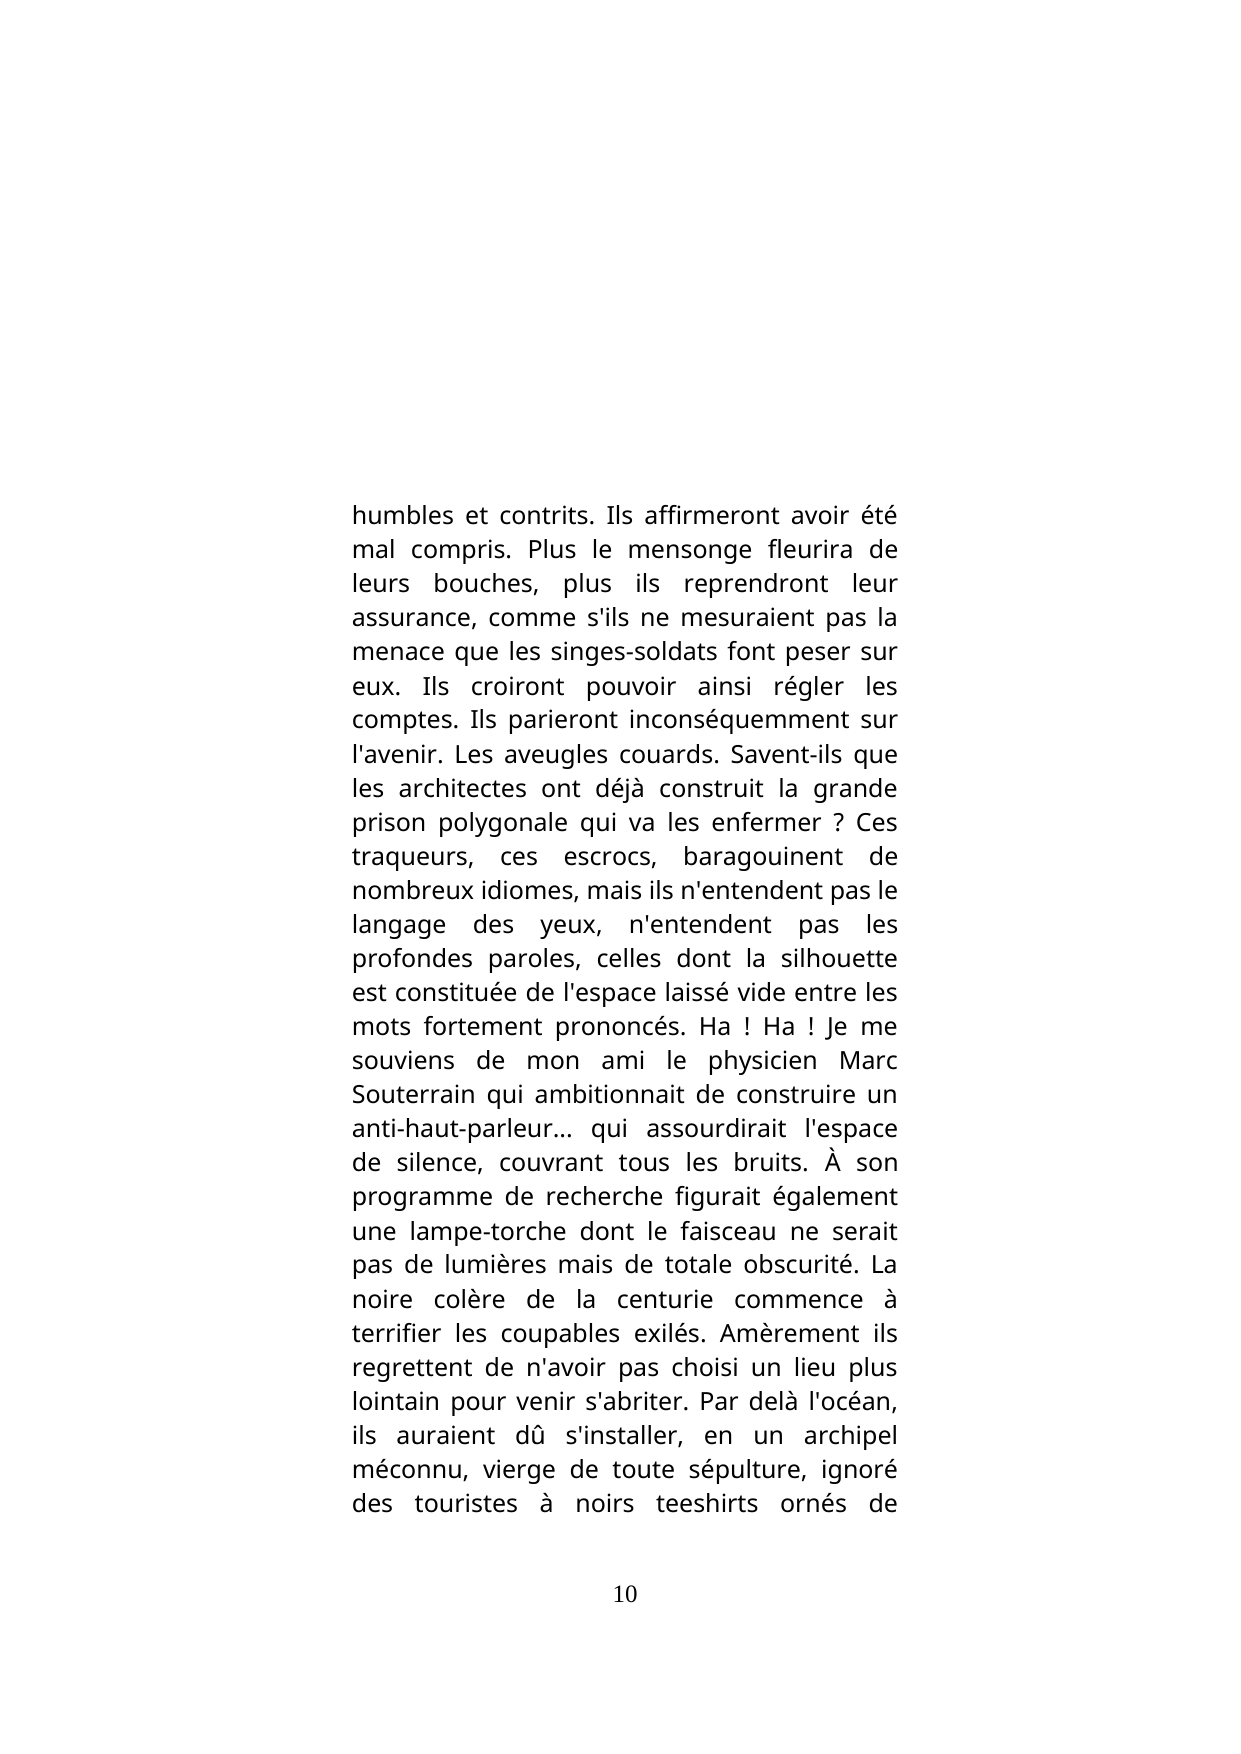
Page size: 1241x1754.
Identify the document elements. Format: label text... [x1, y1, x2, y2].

text humbles et contrits. Ils affirmeront avoir été mal compris. Plus le mensonge fleurira de leurs bouches, plus ils reprendront leur assurance, comme s'ils ne mesuraient pas la menace que les singes-soldats font peser sur eux. Ils croiront pouvoir ainsi régler les comptes. Ils parieront inconséquemment sur l'avenir. Les aveugles couards. Savent-ils que les architectes ont déjà construit la grande prison polygonale qui va les enfermer ? Ces traqueurs, ces escrocs, baragouinent de nombreux idiomes, mais ils n'entendent pas le langage des yeux, n'entendent pas les profondes paroles, celles dont la silhouette est constituée de l'espace laissé vide entre les mots fortement prononcés. Ha ! Ha ! Je me souviens de mon ami le physicien Marc Souterrain qui ambitionnait de construire un anti-haut-parleur... qui assourdirait l'espace de silence, couvrant tous les bruits. À son programme de recherche figurait également une lampe-torche dont le faisceau ne serait pas de lumières mais de totale obscurité. La noire colère de la centurie commence à terrifier les coupables exilés. Amèrement ils regrettent de n'avoir pas choisi un lieu plus lointain pour venir s'abriter. Par delà l'océan, ils auraient dû s'installer, en un archipel méconnu, vierge de toute sépulture, ignoré des touristes à noirs teeshirts ornés de [352, 498, 898, 1520]
